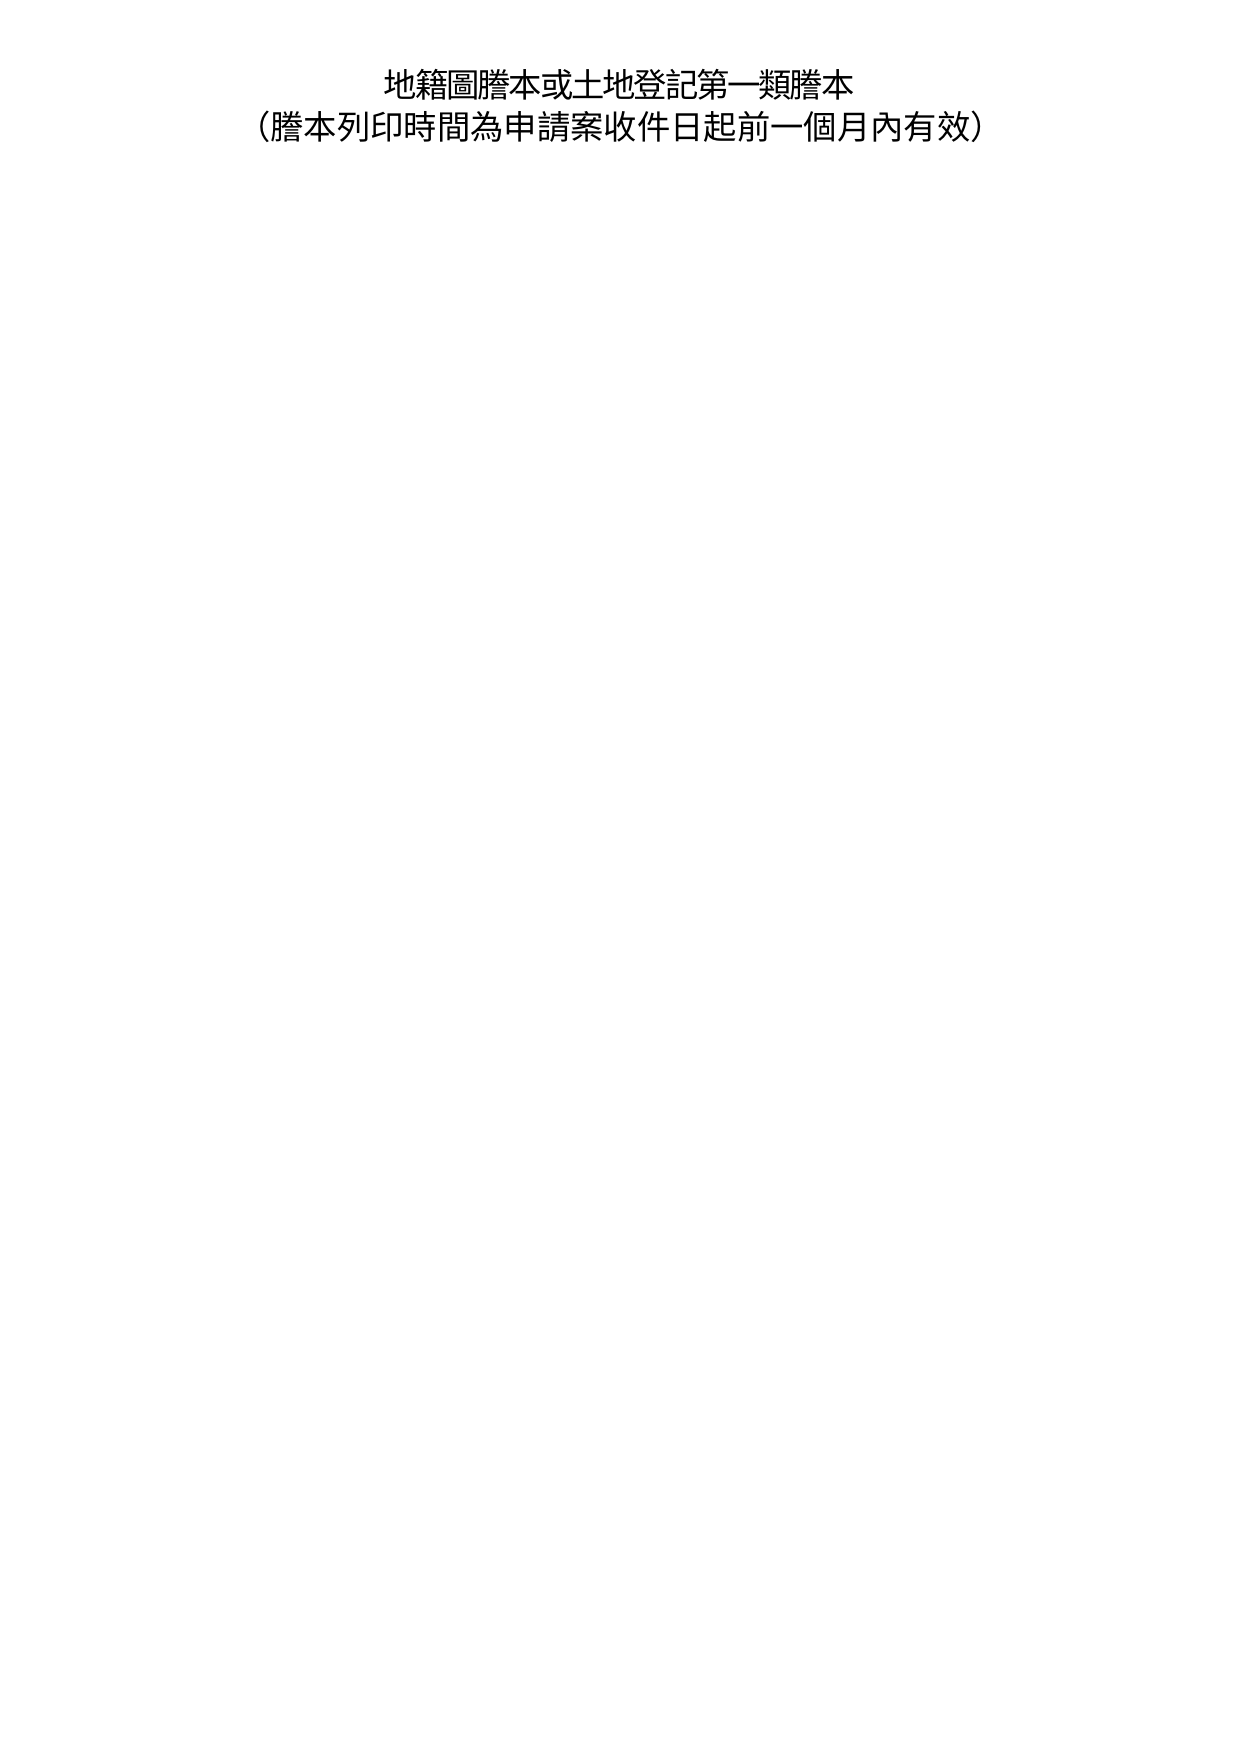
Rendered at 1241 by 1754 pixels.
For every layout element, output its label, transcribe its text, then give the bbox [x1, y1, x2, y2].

text 地籍圖謄本或土地登記第一類謄本 [89, 64, 1152, 106]
text （謄本列印時間為申請案收件日起前一個月內有效） [89, 106, 1152, 148]
